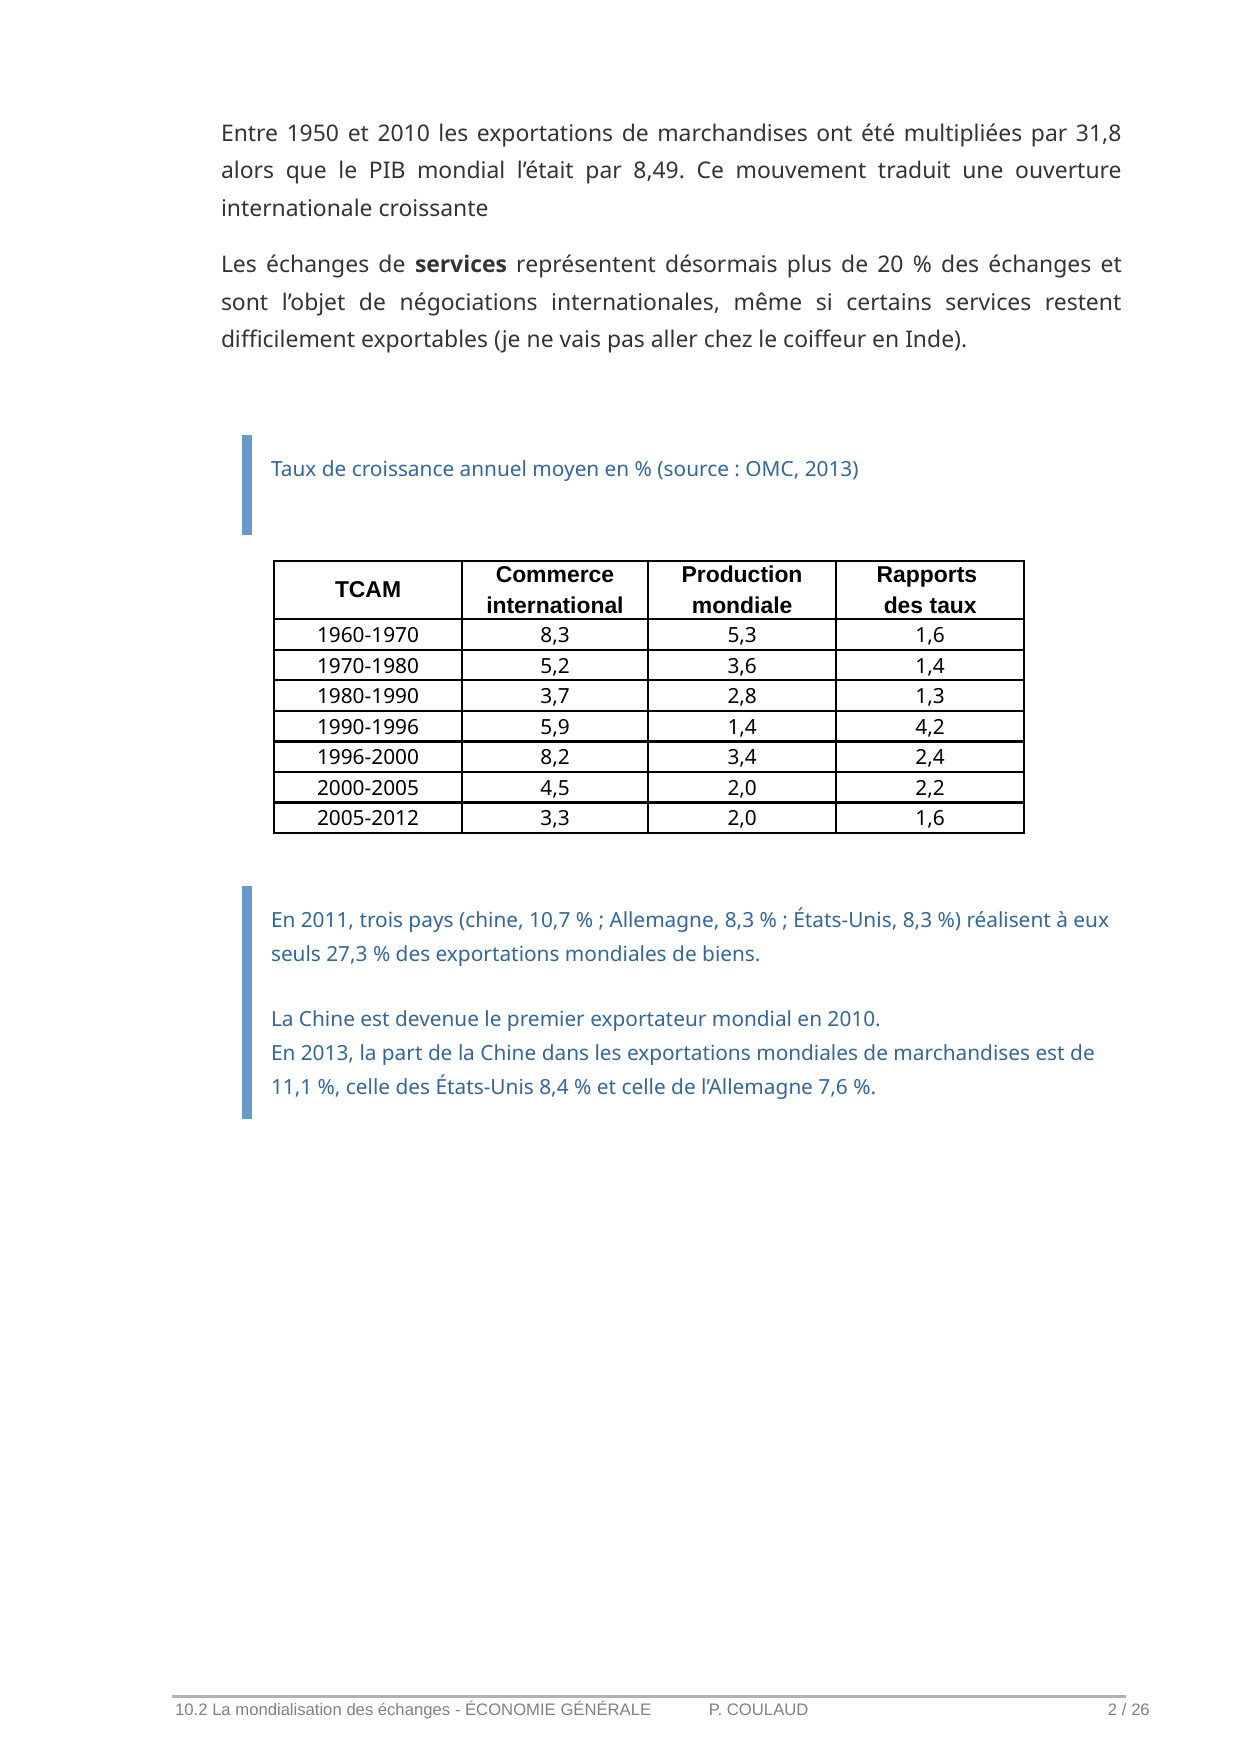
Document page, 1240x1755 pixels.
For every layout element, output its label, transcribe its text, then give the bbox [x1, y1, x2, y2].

table_cell 1,6 [837, 620, 1023, 649]
table_cell 8,3 [463, 620, 647, 649]
text Entre 1950 et 2010 les exportations de marchandises ont été multipliées par 31,8 alors que le PIB mondial l’était par 8,49. Ce mouvement traduit une ouverture internationale croissante [221, 117, 1123, 223]
table_cell 1,4 [837, 651, 1023, 679]
table_cell 5,2 [463, 651, 647, 679]
table_header Rapports des taux [837, 562, 1023, 618]
text Les échanges de services représentent désormais plus de 20 % des échanges et sont l’objet de négociations internationales, même si certains services restent difficilement exportables (je ne vais pas aller chez le coiffeur en Inde). [221, 248, 1123, 354]
table_cell 2,8 [649, 681, 835, 710]
table_cell 1,6 [837, 804, 1023, 832]
table_cell 1996-2000 [275, 743, 461, 771]
table_cell 4,2 [837, 712, 1023, 740]
table_cell 5,9 [463, 712, 647, 740]
table_cell 1,4 [649, 712, 835, 740]
text Taux de croissance annuel moyen en % (source : OMC, 2013) [252, 435, 1142, 535]
table_cell 3,4 [649, 743, 835, 771]
table_cell 1990-1996 [275, 712, 461, 740]
table_cell 3,7 [463, 681, 647, 710]
table_cell 3,3 [463, 804, 647, 832]
table_cell 2,0 [649, 804, 835, 832]
table_cell 1,3 [837, 681, 1023, 710]
text La Chine est devenue le premier exportateur mondial en 2010. En 2013, la part de la Chine dans les exportations mondiales de marchandises est de 11,1 %, celle des États-Unis 8,4 % et celle de l’Allemagne 7,6 %. [252, 985, 1142, 1119]
table_header TCAM [275, 562, 461, 618]
table_cell 2005-2012 [275, 804, 461, 832]
table_cell 1980-1990 [275, 681, 461, 710]
table_cell 1960-1970 [275, 620, 461, 649]
table_cell 2,2 [837, 773, 1023, 801]
text En 2011, trois pays (chine, 10,7 % ; Allemagne, 8,3 % ; États-Unis, 8,3 %) réalisent à eux seuls 27,3 % des exportations mondiales de biens. [252, 886, 1142, 967]
table_cell 3,6 [649, 651, 835, 679]
table_cell 4,5 [463, 773, 647, 801]
table_cell 5,3 [649, 620, 835, 649]
table_cell 1970-1980 [275, 651, 461, 679]
table_header Commerce international [463, 562, 647, 618]
table_cell 8,2 [463, 743, 647, 771]
table_cell 2000-2005 [275, 773, 461, 801]
table_cell 2,0 [649, 773, 835, 801]
table_header Production mondiale [649, 562, 835, 618]
table_cell 2,4 [837, 743, 1023, 771]
